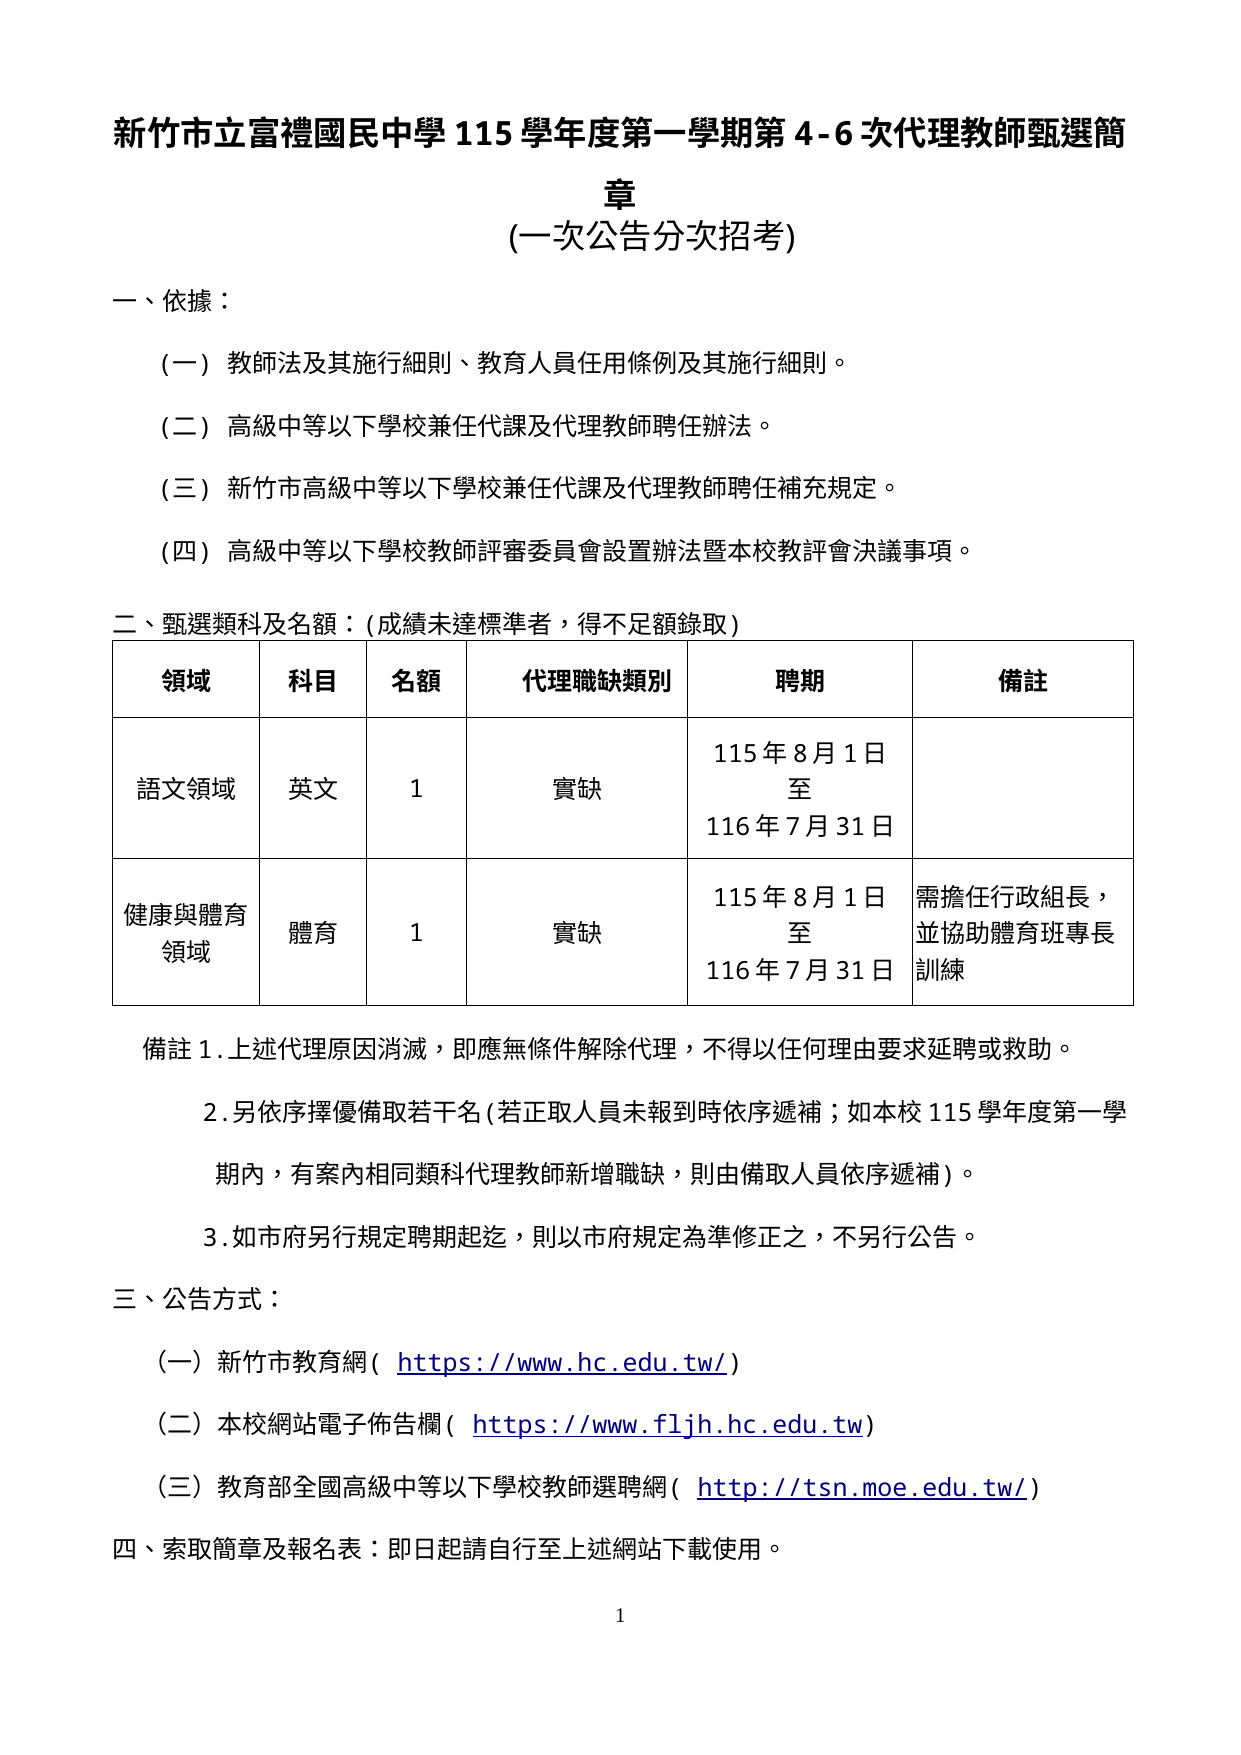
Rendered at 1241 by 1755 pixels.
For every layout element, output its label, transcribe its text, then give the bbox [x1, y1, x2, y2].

table_cell [913, 718, 1133, 858]
text (四) 高級中等以下學校教師評審委員會設置辦法暨本校教評會決議事項。 [112, 508, 1128, 570]
text 三、公告方式： [112, 1256, 1128, 1318]
table_header 名額 [367, 641, 466, 717]
text (一次公告分次招考) [137, 214, 1167, 258]
text 四、索取簡章及報名表：即日起請自行至上述網站下載使用。 [112, 1506, 1128, 1568]
text 一、依據： [112, 258, 1128, 320]
table_cell 體育 [260, 859, 366, 1005]
text 新竹市立富禮國民中學115學年度第一學期第4-6次代理教師甄選簡章 [112, 89, 1128, 214]
text （二）本校網站電子佈告欄( https://www.fljh.hc.edu.tw) [112, 1381, 1128, 1443]
table_cell 健康與體育領域 [113, 859, 259, 1005]
table_header 代理職缺類別 [467, 641, 687, 717]
table_cell 1 [367, 718, 466, 858]
text 3.如市府另行規定聘期起迄，則以市府規定為準修正之，不另行公告。 [112, 1193, 1128, 1256]
text (二) 高級中等以下學校兼任代課及代理教師聘任辦法。 [112, 383, 1128, 445]
table_cell 1 [367, 859, 466, 1005]
text （一）新竹市教育網( https://www.hc.edu.tw/) [112, 1318, 1128, 1381]
table_header 聘期 [688, 641, 912, 717]
table_header 備註 [913, 641, 1133, 717]
text (一) 教師法及其施行細則、教育人員任用條例及其施行細則。 [112, 320, 1128, 383]
text （三）教育部全國高級中等以下學校教師選聘網( http://tsn.moe.edu.tw/) [112, 1443, 1128, 1506]
table_cell 需擔任行政組長，並協助體育班專長訓練 [913, 859, 1133, 1005]
text 二、甄選類科及名額：(成績未達標準者，得不足額錄取) [112, 604, 1128, 640]
text 備註1.上述代理原因消滅，即應無條件解除代理，不得以任何理由要求延聘或救助。 [112, 1006, 1128, 1068]
table_cell 英文 [260, 718, 366, 858]
text 2.另依序擇優備取若干名(若正取人員未報到時依序遞補；如本校115學年度第一學期內，有案內相同類科代理教師新增職缺，則由備取人員依序遞補)。 [112, 1068, 1128, 1193]
table_cell 115年8月1日 至 116年7月31日 [688, 859, 912, 1005]
table_cell 語文領域 [113, 718, 259, 858]
table_header 領域 [113, 641, 259, 717]
text (三) 新竹市高級中等以下學校兼任代課及代理教師聘任補充規定。 [112, 445, 1128, 508]
table_cell 實缺 [467, 718, 687, 858]
table_header 科目 [260, 641, 366, 717]
table_cell 115年8月1日 至 116年7月31日 [688, 718, 912, 858]
table_cell 實缺 [467, 859, 687, 1005]
